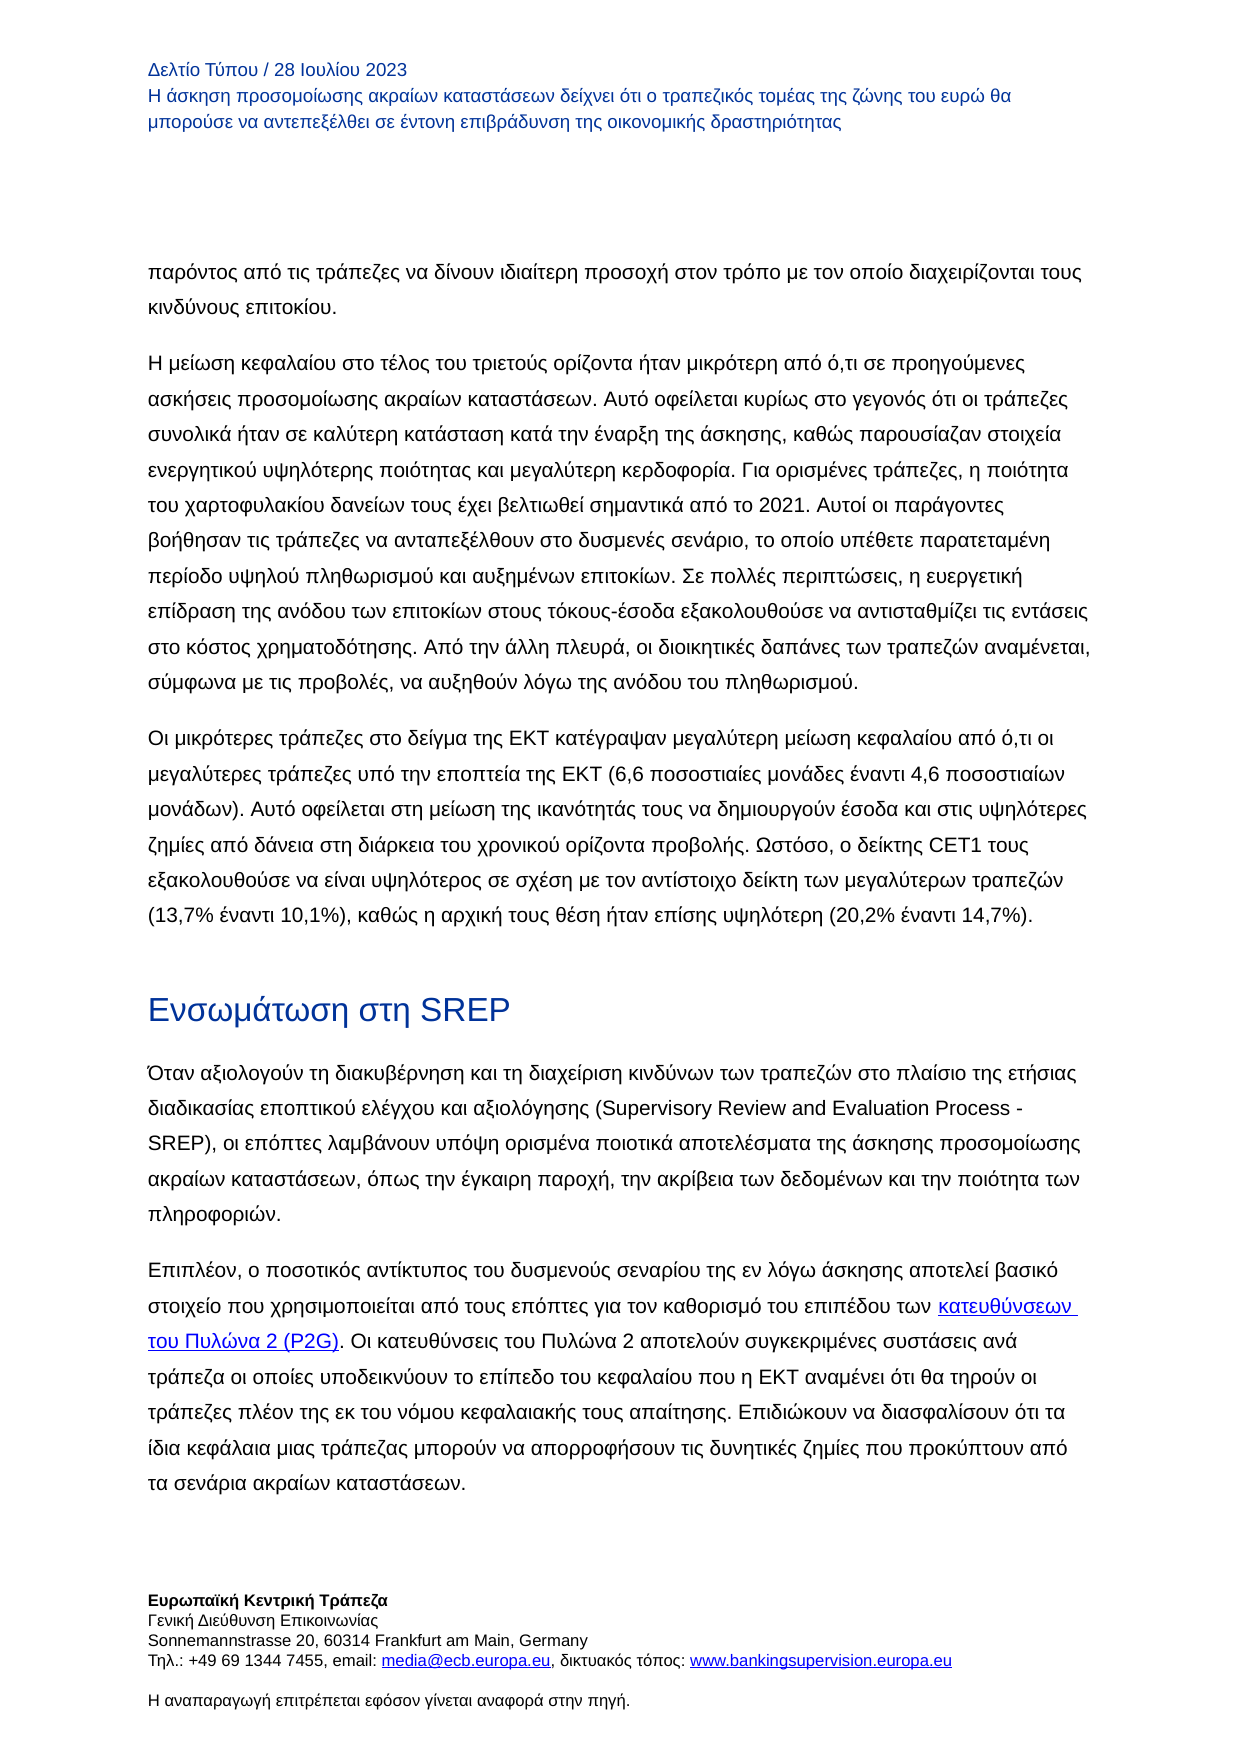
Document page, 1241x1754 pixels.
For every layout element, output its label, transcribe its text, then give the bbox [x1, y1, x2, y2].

text Η μείωση κεφαλαίου στο τέλος του τριετούς ορίζοντα ήταν μικρότερη από ό,τι σε προηγούμενες ασκήσεις προσομοίωσης ακραίων καταστάσεων. Αυτό οφείλεται κυρίως στο γεγονός ότι οι τράπεζες συνολικά ήταν σε καλύτερη κατάσταση κατά την έναρξη της άσκησης, καθώς παρουσίαζαν στοιχεία ενεργητικού υψηλότερης ποιότητας και μεγαλύτερη κερδοφορία. Για ορισμένες τράπεζες, η ποιότητα του χαρτοφυλακίου δανείων τους έχει βελτιωθεί σημαντικά από το 2021. Αυτοί οι παράγοντες βοήθησαν τις τράπεζες να ανταπεξέλθουν στο δυσμενές σενάριο, το οποίο υπέθετε παρατεταμένη περίοδο υψηλού πληθωρισμού και αυξημένων επιτοκίων. Σε πολλές περιπτώσεις, η ευεργετική επίδραση της ανόδου των επιτοκίων στους τόκους-έσοδα εξακολουθούσε να αντισταθμίζει τις εντάσεις στο κόστος χρηματοδότησης. Από την άλλη πλευρά, οι διοικητικές δαπάνες των τραπεζών αναμένεται, σύμφωνα με τις προβολές, να αυξηθούν λόγω της ανόδου του πληθωρισμού. [148, 340, 1092, 694]
text παρόντος από τις τράπεζες να δίνουν ιδιαίτερη προσοχή στον τρόπο με τον οποίο διαχειρίζονται τους κινδύνους επιτοκίου. [148, 248, 1092, 319]
text Οι μικρότερες τράπεζες στο δείγμα της ΕΚΤ κατέγραψαν μεγαλύτερη μείωση κεφαλαίου από ό,τι οι μεγαλύτερες τράπεζες υπό την εποπτεία της ΕΚΤ (6,6 ποσοστιαίες μονάδες έναντι 4,6 ποσοστιαίων μονάδων). Αυτό οφείλεται στη μείωση της ικανότητάς τους να δημιουργούν έσοδα και στις υψηλότερες ζημίες από δάνεια στη διάρκεια του χρονικού ορίζοντα προβολής. Ωστόσο, ο δείκτης CET1 τους εξακολουθούσε να είναι υψηλότερος σε σχέση με τον αντίστοιχο δείκτη των μεγαλύτερων τραπεζών (13,7% έναντι 10,1%), καθώς η αρχική τους θέση ήταν επίσης υψηλότερη (20,2% έναντι 14,7%). [148, 715, 1092, 927]
text Επιπλέον, ο ποσοτικός αντίκτυπος του δυσμενούς σεναρίου της εν λόγω άσκησης αποτελεί βασικό στοιχείο που χρησιμοποιείται από τους επόπτες για τον καθορισμό του επιπέδου των κατευθύνσεων του Πυλώνα 2 (P2G). Οι κατευθύνσεις του Πυλώνα 2 αποτελούν συγκεκριμένες συστάσεις ανά τράπεζα οι οποίες υποδεικνύουν το επίπεδο του κεφαλαίου που η ΕΚΤ αναμένει ότι θα τηρούν οι τράπεζες πλέον της εκ του νόμου κεφαλαιακής τους απαίτησης. Επιδιώκουν να διασφαλίσουν ότι τα ίδια κεφάλαια μιας τράπεζας μπορούν να απορροφήσουν τις δυνητικές ζημίες που προκύπτουν από τα σενάρια ακραίων καταστάσεων. [148, 1247, 1092, 1495]
subtitle Ενσωμάτωση στη SREP [148, 990, 1092, 1028]
text Όταν αξιολογούν τη διακυβέρνηση και τη διαχείριση κινδύνων των τραπεζών στο πλαίσιο της ετήσιας διαδικασίας εποπτικού ελέγχου και αξιολόγησης (Supervisory Review and Evaluation Process - SREP), οι επόπτες λαμβάνουν υπόψη ορισμένα ποιοτικά αποτελέσματα της άσκησης προσομοίωσης ακραίων καταστάσεων, όπως την έγκαιρη παροχή, την ακρίβεια των δεδομένων και την ποιότητα των πληροφοριών. [148, 1049, 1092, 1226]
